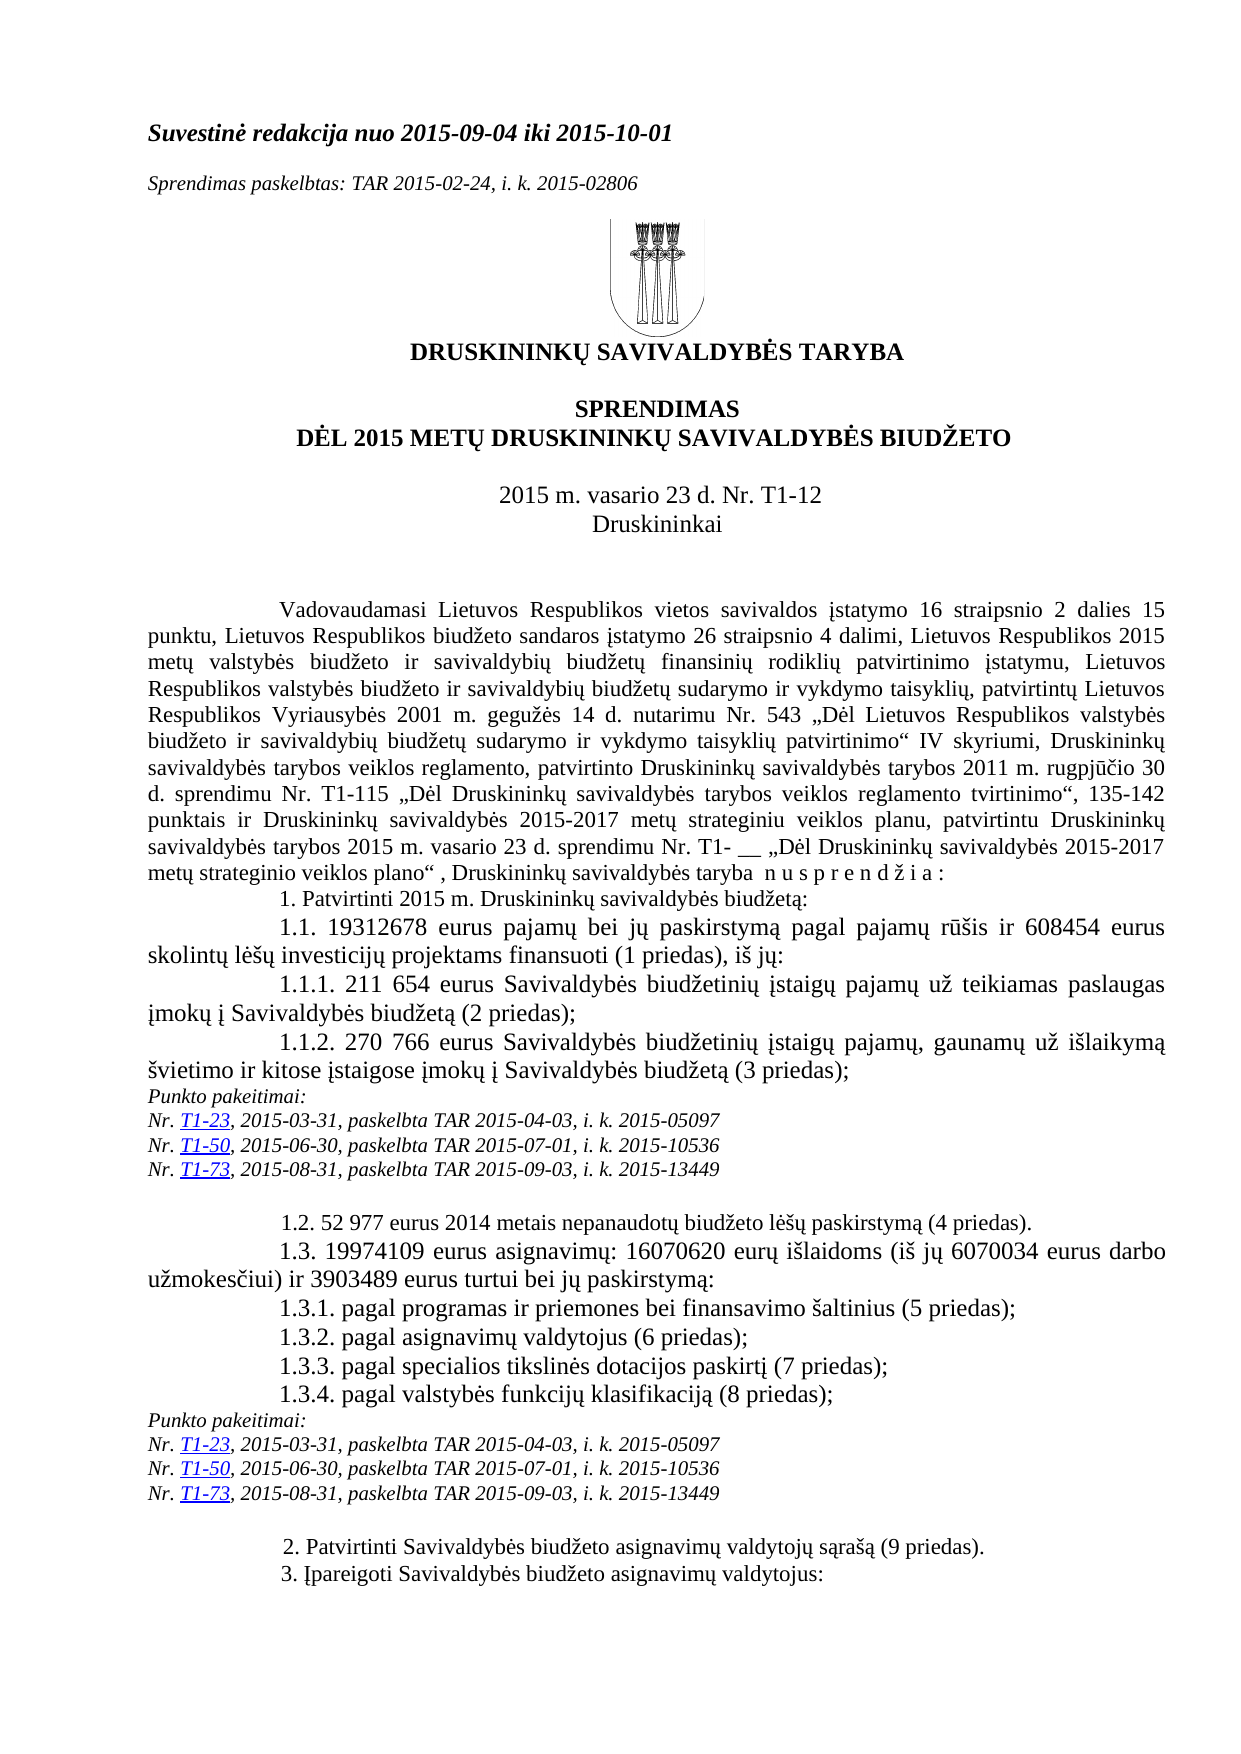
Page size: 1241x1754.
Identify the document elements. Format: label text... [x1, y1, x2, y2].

text 3. Įpareigoti Savivaldybės biudžeto asignavimų valdytojus: [148, 1559, 1167, 1586]
text DĖL 2015 METŲ DRUSKININKŲ SAVIVALDYBĖS BIUDŽETO [148, 423, 1167, 452]
text 1.1.2. 270 766 eurus Savivaldybės biudžetinių įstaigų pajamų, gaunamų už išlaikymą švietimo ir kitose įstaigose įmokų į Savivaldybės biudžetą (3 priedas); [148, 1027, 1167, 1084]
text 1.3.1. pagal programas ir priemones bei finansavimo šaltinius (5 priedas); [148, 1293, 1167, 1322]
text 1.3.2. pagal asignavimų valdytojus (6 priedas); [148, 1322, 1167, 1351]
text 1.1. 19312678 eurus pajamų bei jų paskirstymą pagal pajamų rūšis ir 608454 eurus skolintų lėšų investicijų projektams finansuoti (1 priedas), iš jų: [148, 912, 1167, 969]
text 1.3.4. pagal valstybės funkcijų klasifikaciją (8 priedas); [148, 1379, 1167, 1408]
text Nr. T1-73, 2015-08-31, paskelbta TAR 2015-09-03, i. k. 2015-13449 [148, 1480, 1167, 1504]
text DRUSKININKŲ SAVIVALDYBĖS TARYBA [148, 337, 1167, 366]
text Nr. T1-73, 2015-08-31, paskelbta TAR 2015-09-03, i. k. 2015-13449 [148, 1157, 1167, 1181]
text Punkto pakeitimai: [148, 1084, 1167, 1108]
text 1.3. 19974109 eurus asignavimų: 16070620 eurų išlaidoms (iš jų 6070034 eurus darbo užmokesčiui) ir 3903489 eurus turtui bei jų paskirstymą: [148, 1236, 1167, 1293]
text Punkto pakeitimai: [148, 1408, 1167, 1432]
text Nr. T1-23, 2015-03-31, paskelbta TAR 2015-04-03, i. k. 2015-05097 [148, 1432, 1167, 1456]
text Suvestinė redakcija nuo 2015-09-04 iki 2015-10-01 [148, 118, 1167, 147]
text 1.1.1. 211 654 eurus Savivaldybės biudžetinių įstaigų pajamų už teikiamas paslaugas įmokų į Savivaldybės biudžetą (2 priedas); [148, 969, 1167, 1027]
text Nr. T1-23, 2015-03-31, paskelbta TAR 2015-04-03, i. k. 2015-05097 [148, 1108, 1167, 1132]
text 1. Patvirtinti 2015 m. Druskininkų savivaldybės biudžetą: [148, 886, 1167, 912]
text Vadovaudamasi Lietuvos Respublikos vietos savivaldos įstatymo 16 straipsnio 2 dalies 15 punktu, Lietuvos Respublikos biudžeto sandaros įstatymo 26 straipsnio 4 dalimi, Lietuvos Respublikos 2015 metų valstybės biudžeto ir savivaldybių biudžetų finansinių rodiklių patvirtinimo įstatymu, Lietuvos Respublikos valstybės biudžeto ir savivaldybių biudžetų sudarymo ir vykdymo taisyklių, patvirtintų Lietuvos Respublikos Vyriausybės 2001 m. gegužės 14 d. nutarimu Nr. 543 „Dėl Lietuvos Respublikos valstybės biudžeto ir savivaldybių biudžetų sudarymo ir vykdymo taisyklių patvirtinimo“ IV skyriumi, Druskininkų savivaldybės tarybos veiklos reglamento, patvirtinto Druskininkų savivaldybės tarybos 2011 m. rugpjūčio 30 d. sprendimu Nr. T1-115 „Dėl Druskininkų savivaldybės tarybos veiklos reglamento tvirtinimo“, 135-142 punktais ir Druskininkų savivaldybės 2015-2017 metų strateginiu veiklos planu, patvirtintu Druskininkų savivaldybės tarybos 2015 m. vasario 23 d. sprendimu Nr. T1- __ „Dėl Druskininkų savivaldybės 2015-2017 metų strateginio veiklos plano“ , Druskininkų savivaldybės taryba n u s p r e n d ž i a : [148, 596, 1167, 886]
text 1.2. 52 977 eurus 2014 metais nepanaudotų biudžeto lėšų paskirstymą (4 priedas). [148, 1209, 1167, 1236]
text Sprendimas paskelbtas: TAR 2015-02-24, i. k. 2015-02806 [148, 171, 1167, 195]
text SPRENDIMAS [148, 394, 1167, 423]
text 2. Patvirtinti Savivaldybės biudžeto asignavimų valdytojų sąrašą (9 priedas). [148, 1533, 1167, 1559]
text Nr. T1-50, 2015-06-30, paskelbta TAR 2015-07-01, i. k. 2015-10536 [148, 1132, 1167, 1157]
text 1.3.3. pagal specialios tikslinės dotacijos paskirtį (7 priedas); [148, 1351, 1167, 1379]
text 2015 m. vasario 23 d. Nr. T1-12 [148, 481, 1167, 509]
text Nr. T1-50, 2015-06-30, paskelbta TAR 2015-07-01, i. k. 2015-10536 [148, 1456, 1167, 1480]
text Druskininkai [148, 509, 1167, 538]
